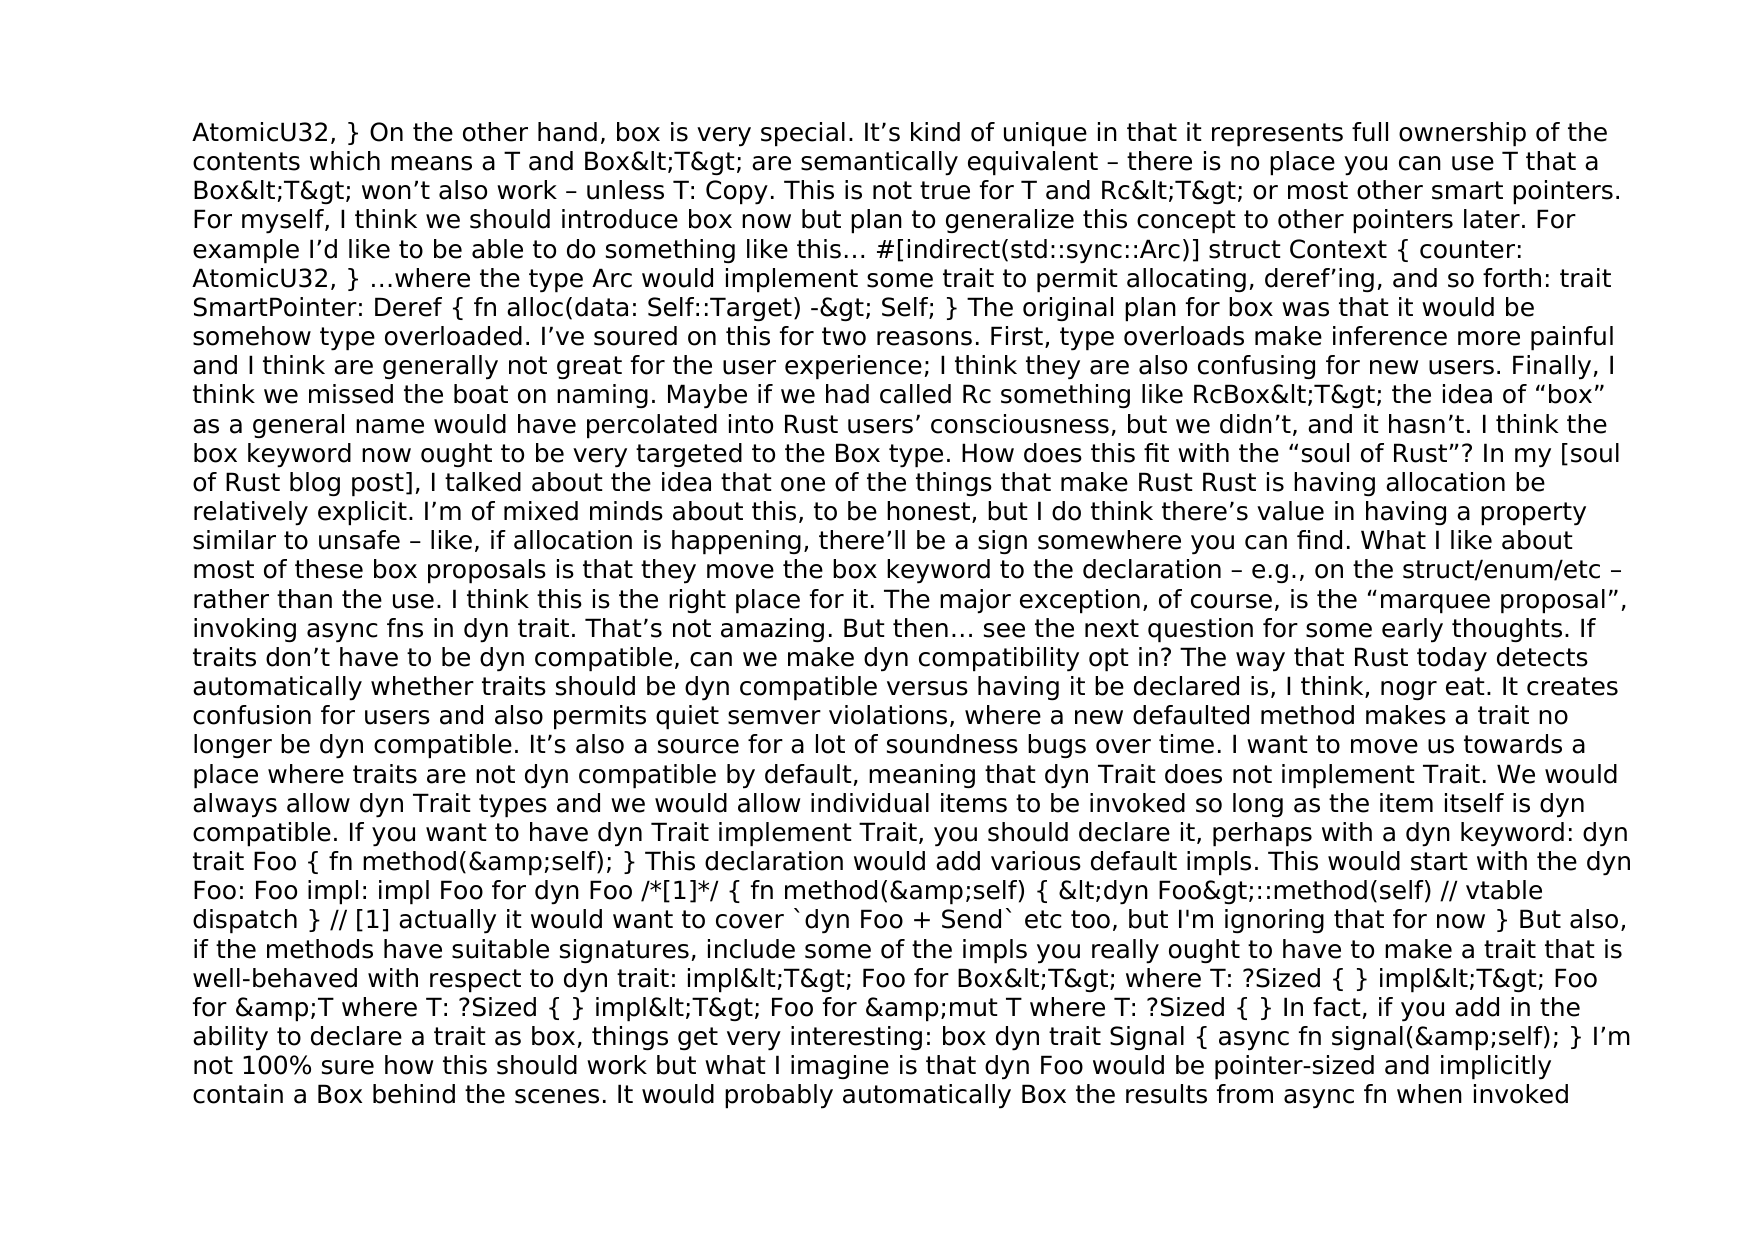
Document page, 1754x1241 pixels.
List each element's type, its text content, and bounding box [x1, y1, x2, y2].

list AtomicU32, } On the other hand, box is very special. It’s kind of unique in that it represents full ownership of the contents which means a T and Box&lt;T&gt; are semantically equivalent – there is no place you can use T that a Box&lt;T&gt; won’t also work – unless T: Copy. This is not true for T and Rc&lt;T&gt; or most other smart pointers. For myself, I think we should introduce box now but plan to generalize this concept to other pointers later. For example I’d like to be able to do something like this… #[indirect(std::sync::Arc)] struct Context { counter: AtomicU32, } …where the type Arc would implement some trait to permit allocating, deref’ing, and so forth: trait SmartPointer: Deref { fn alloc(data: Self::Target) -&gt; Self; } The original plan for box was that it would be somehow type overloaded. I’ve soured on this for two reasons. First, type overloads make inference more painful and I think are generally not great for the user experience; I think they are also confusing for new users. Finally, I think we missed the boat on naming. Maybe if we had called Rc something like RcBox&lt;T&gt; the idea of “box” as a general name would have percolated into Rust users’ consciousness, but we didn’t, and it hasn’t. I think the box keyword now ought to be very targeted to the Box type. How does this fit with the “soul of Rust”? In my [soul of Rust blog post], I talked about the idea that one of the things that make Rust Rust is having allocation be relatively explicit. I’m of mixed minds about this, to be honest, but I do think there’s value in having a property similar to unsafe – like, if allocation is happening, there’ll be a sign somewhere you can find. What I like about most of these box proposals is that they move the box keyword to the declaration – e.g., on the struct/enum/etc – rather than the use. I think this is the right place for it. The major exception, of course, is the “marquee proposal”, invoking async fns in dyn trait. That’s not amazing. But then… see the next question for some early thoughts. If traits don’t have to be dyn compatible, can we make dyn compatibility opt in? The way that Rust today detects automatically whether traits should be dyn compatible versus having it be declared is, I think, nogr eat. It creates confusion for users and also permits quiet semver violations, where a new defaulted method makes a trait no longer be dyn compatible. It’s also a source for a lot of soundness bugs over time. I want to move us towards a place where traits are not dyn compatible by default, meaning that dyn Trait does not implement Trait. We would always allow dyn Trait types and we would allow individual items to be invoked so long as the item itself is dyn compatible. If you want to have dyn Trait implement Trait, you should declare it, perhaps with a dyn keyword: dyn trait Foo { fn method(&amp;self); } This declaration would add various default impls. This would start with the dyn Foo: Foo impl: impl Foo for dyn Foo /*[1]*/ { fn method(&amp;self) { &lt;dyn Foo&gt;::method(self) // vtable dispatch } // [1] actually it would want to cover `dyn Foo + Send` etc too, but I'm ignoring that for now } But also, if the methods have suitable signatures, include some of the impls you really ought to have to make a trait that is well-behaved with respect to dyn trait: impl&lt;T&gt; Foo for Box&lt;T&gt; where T: ?Sized { } impl&lt;T&gt; Foo for &amp;T where T: ?Sized { } impl&lt;T&gt; Foo for &amp;mut T where T: ?Sized { } In fact, if you add in the ability to declare a trait as box, things get very interesting: box dyn trait Signal { async fn signal(&amp;self); } I’m not 100% sure how this should work but what I imagine is that dyn Foo would be pointer-sized and implicitly contain a Box behind the scenes. It would probably automatically Box the results from async fn when invoked [177, 118, 1636, 1110]
